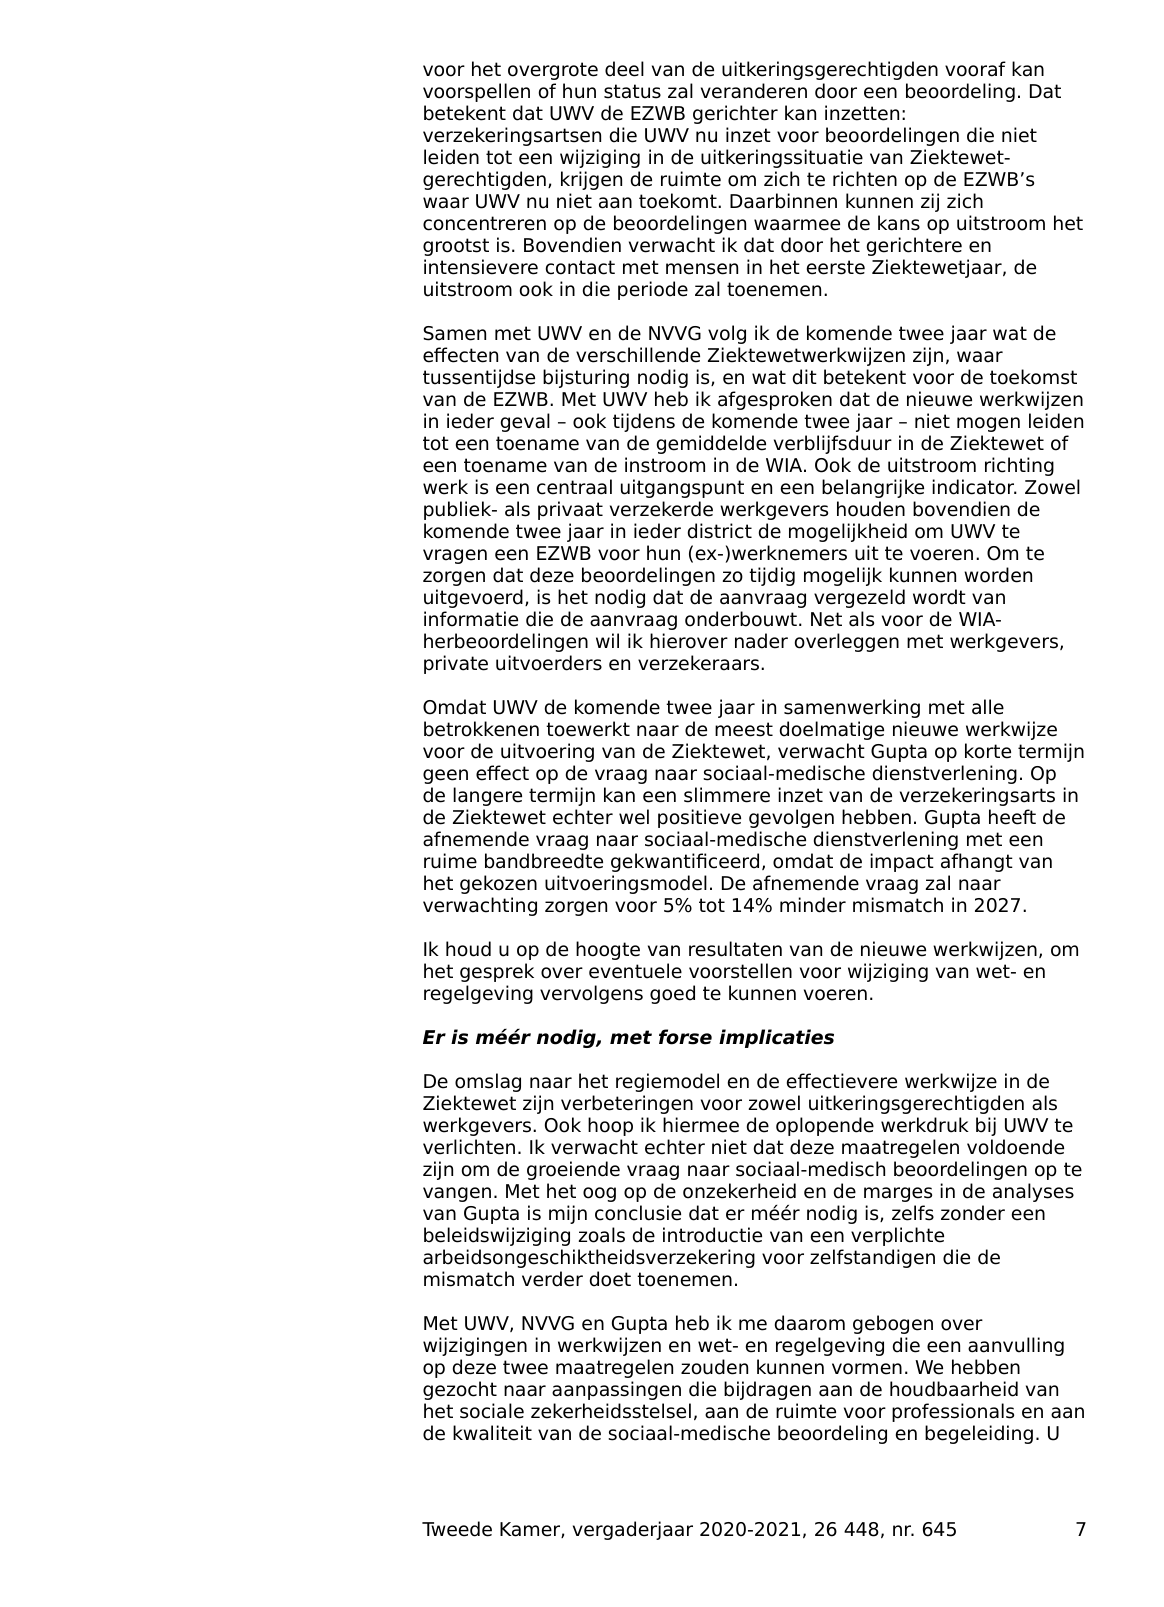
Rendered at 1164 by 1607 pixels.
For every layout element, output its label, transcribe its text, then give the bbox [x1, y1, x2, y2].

text De omslag naar het regiemodel en de effectievere werkwijze in de Ziektewet zijn verbeteringen voor zowel uitkeringsgerechtigden als werkgevers. Ook hoop ik hiermee de oplopende werkdruk bij UWV te verlichten. Ik verwacht echter niet dat deze maatregelen voldoende zijn om de groeiende vraag naar sociaal-medisch beoordelingen op te vangen. Met het oog op de onzekerheid en de marges in de analyses van Gupta is mijn conclusie dat er méér nodig is, zelfs zonder een beleidswijziging zoals de introductie van een verplichte arbeidsongeschiktheidsverzekering voor zelfstandigen die de mismatch verder doet toenemen. [422, 1071, 1087, 1291]
text Omdat UWV de komende twee jaar in samenwerking met alle betrokkenen toewerkt naar de meest doelmatige nieuwe werkwijze voor de uitvoering van de Ziektewet, verwacht Gupta op korte termijn geen effect op de vraag naar sociaal-medische dienstverlening. Op de langere termijn kan een slimmere inzet van de verzekeringsarts in de Ziektewet echter wel positieve gevolgen hebben. Gupta heeft de afnemende vraag naar sociaal-medische dienstverlening met een ruime bandbreedte gekwantificeerd, omdat de impact afhangt van het gekozen uitvoeringsmodel. De afnemende vraag zal naar verwachting zorgen voor 5% tot 14% minder mismatch in 2027. [422, 697, 1087, 917]
subtitle Er is méér nodig, met forse implicaties [422, 1027, 1087, 1049]
text Ik houd u op de hoogte van resultaten van de nieuwe werkwijzen, om het gesprek over eventuele voorstellen voor wijziging van wet- en regelgeving vervolgens goed te kunnen voeren. [422, 939, 1087, 1005]
text Samen met UWV en de NVVG volg ik de komende twee jaar wat de effecten van de verschillende Ziektewetwerkwijzen zijn, waar tussentijdse bijsturing nodig is, en wat dit betekent voor de toekomst van de EZWB. Met UWV heb ik afgesproken dat de nieuwe werkwijzen in ieder geval – ook tijdens de komende twee jaar – niet mogen leiden tot een toename van de gemiddelde verblijfsduur in de Ziektewet of een toename van de instroom in de WIA. Ook de uitstroom richting werk is een centraal uitgangspunt en een belangrijke indicator. Zowel publiek- als privaat verzekerde werkgevers houden bovendien de komende twee jaar in ieder district de mogelijkheid om UWV te vragen een EZWB voor hun (ex-)werknemers uit te voeren. Om te zorgen dat deze beoordelingen zo tijdig mogelijk kunnen worden uitgevoerd, is het nodig dat de aanvraag vergezeld wordt van informatie die de aanvraag onderbouwt. Net als voor de WIA-herbeoordelingen wil ik hierover nader overleggen met werkgevers, private uitvoerders en verzekeraars. [422, 323, 1087, 675]
text voor het overgrote deel van de uitkeringsgerechtigden vooraf kan voorspellen of hun status zal veranderen door een beoordeling. Dat betekent dat UWV de EZWB gerichter kan inzetten: verzekeringsartsen die UWV nu inzet voor beoordelingen die niet leiden tot een wijziging in de uitkeringssituatie van Ziektewet-gerechtigden, krijgen de ruimte om zich te richten op de EZWB’s waar UWV nu niet aan toekomt. Daarbinnen kunnen zij zich concentreren op de beoordelingen waarmee de kans op uitstroom het grootst is. Bovendien verwacht ik dat door het gerichtere en intensievere contact met mensen in het eerste Ziektewetjaar, de uitstroom ook in die periode zal toenemen. [422, 59, 1087, 301]
text Met UWV, NVVG en Gupta heb ik me daarom gebogen over wijzigingen in werkwijzen en wet- en regelgeving die een aanvulling op deze twee maatregelen zouden kunnen vormen. We hebben gezocht naar aanpassingen die bijdragen aan de houdbaarheid van het sociale zekerheidsstelsel, aan de ruimte voor professionals en aan de kwaliteit van de sociaal-medische beoordeling en begeleiding. U [422, 1313, 1087, 1445]
